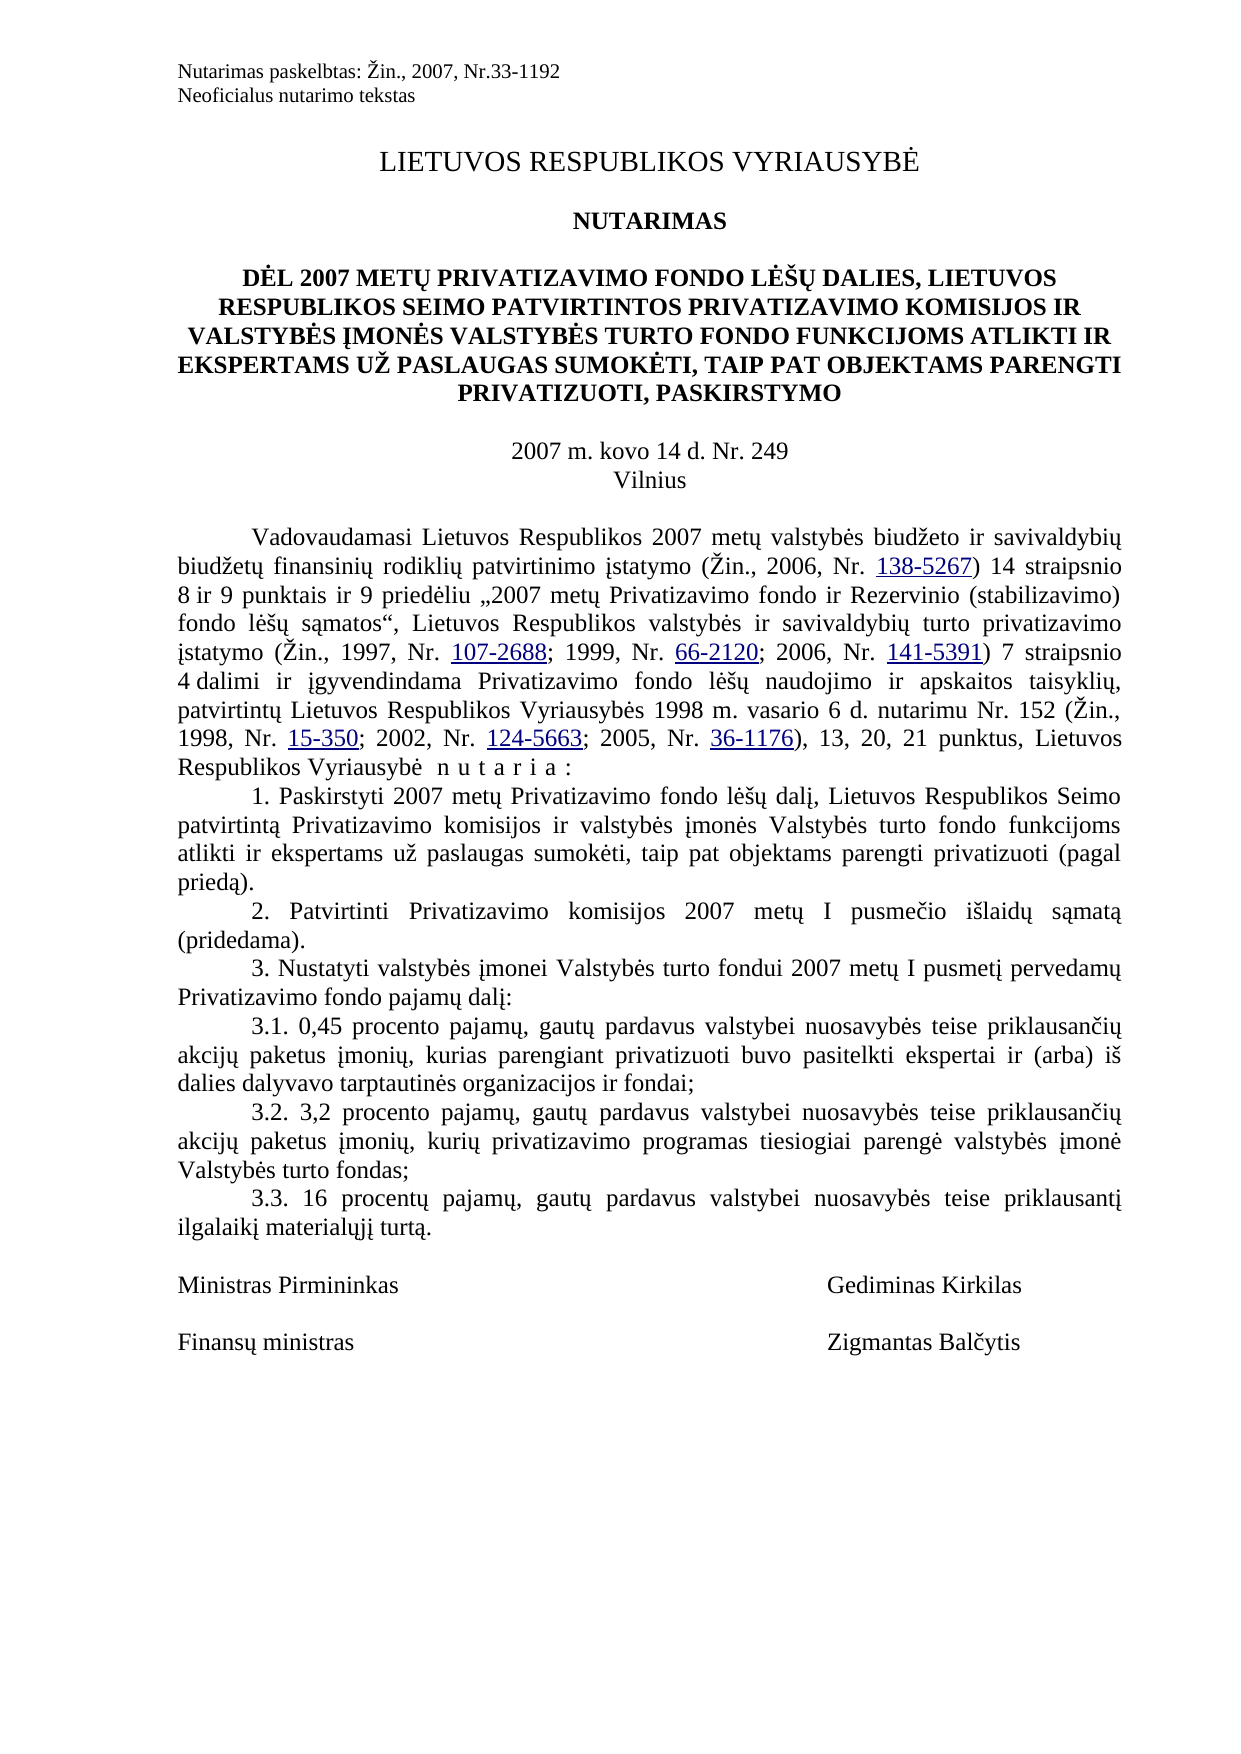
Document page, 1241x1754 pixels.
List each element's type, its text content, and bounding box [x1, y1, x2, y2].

text Finansų ministras Zigmantas Balčytis [177, 1327, 1122, 1356]
text Vadovaudamasi Lietuvos Respublikos 2007 metų valstybės biudžeto ir savivaldybių biudžetų finansinių rodiklių patvirtinimo įstatymo (Žin., 2006, Nr. 138-5267) 14 straipsnio 8 ir 9 punktais ir 9 priedėliu „2007 metų Privatizavimo fondo ir Rezervinio (stabilizavimo) fondo lėšų sąmatos“, Lietuvos Respublikos valstybės ir savivaldybių turto privatizavimo įstatymo (Žin., 1997, Nr. 107-2688; 1999, Nr. 66-2120; 2006, Nr. 141-5391) 7 straipsnio 4 dalimi ir įgyvendindama Privatizavimo fondo lėšų naudojimo ir apskaitos taisyklių, patvirtintų Lietuvos Respublikos Vyriausybės 1998 m. vasario 6 d. nutarimu Nr. 152 (Žin., 1998, Nr. 15-350; 2002, Nr. 124-5663; 2005, Nr. 36-1176), 13, 20, 21 punktus, Lietuvos Respublikos Vyriausybė nutaria: [177, 522, 1122, 781]
text Vilnius [177, 465, 1122, 493]
text 3. Nustatyti valstybės įmonei Valstybės turto fondui 2007 metų I pusmetį pervedamų Privatizavimo fondo pajamų dalį: [177, 953, 1122, 1011]
text 1. Paskirstyti 2007 metų Privatizavimo fondo lėšų dalį, Lietuvos Respublikos Seimo patvirtintą Privatizavimo komisijos ir valstybės įmonės Valstybės turto fondo funkcijoms atlikti ir ekspertams už paslaugas sumokėti, taip pat objektams parengti privatizuoti (pagal priedą). [177, 781, 1122, 896]
text 3.3. 16 procentų pajamų, gautų pardavus valstybei nuosavybės teise priklausantį ilgalaikį materialųjį turtą. [177, 1183, 1122, 1241]
text 3.1. 0,45 procento pajamų, gautų pardavus valstybei nuosavybės teise priklausančių akcijų paketus įmonių, kurias parengiant privatizuoti buvo pasitelkti ekspertai ir (arba) iš dalies dalyvavo tarptautinės organizacijos ir fondai; [177, 1011, 1122, 1097]
text Nutarimas paskelbtas: Žin., 2007, Nr.33-1192 [177, 59, 1122, 83]
subtitle Lietuvos Respublikos Vyriausybė [177, 144, 1122, 177]
text 3.2. 3,2 procento pajamų, gautų pardavus valstybei nuosavybės teise priklausančių akcijų paketus įmonių, kurių privatizavimo programas tiesiogiai parengė valstybės įmonė Valstybės turto fondas; [177, 1097, 1122, 1183]
text nutarimas [177, 206, 1122, 235]
text 2007 m. kovo 14 d. Nr. 249 [177, 436, 1122, 465]
subtitle DĖL 2007 METŲ PRIVATIZAVIMO FONDO LĖŠŲ DALIES, LIETUVOS RESPUBLIKOS SEIMO PATVIRTINTOS PRIVATIZAVIMO KOMISIJOS IR VALSTYBĖS ĮMONĖS VALSTYBĖS TURTO FONDO FUNKCIJOMS ATLIKTI IR EKSPERTAMS UŽ PASLAUGAS SUMOKĖTI, TAIP PAT OBJEKTAMS PARENGTI PRIVATIZUOTI, PASKIRSTYMO [177, 263, 1122, 407]
text 2. Patvirtinti Privatizavimo komisijos 2007 metų I pusmečio išlaidų sąmatą (pridedama). [177, 896, 1122, 953]
text Ministras Pirmininkas Gediminas Kirkilas [177, 1270, 1122, 1298]
text Neoficialus nutarimo tekstas [177, 83, 1122, 107]
